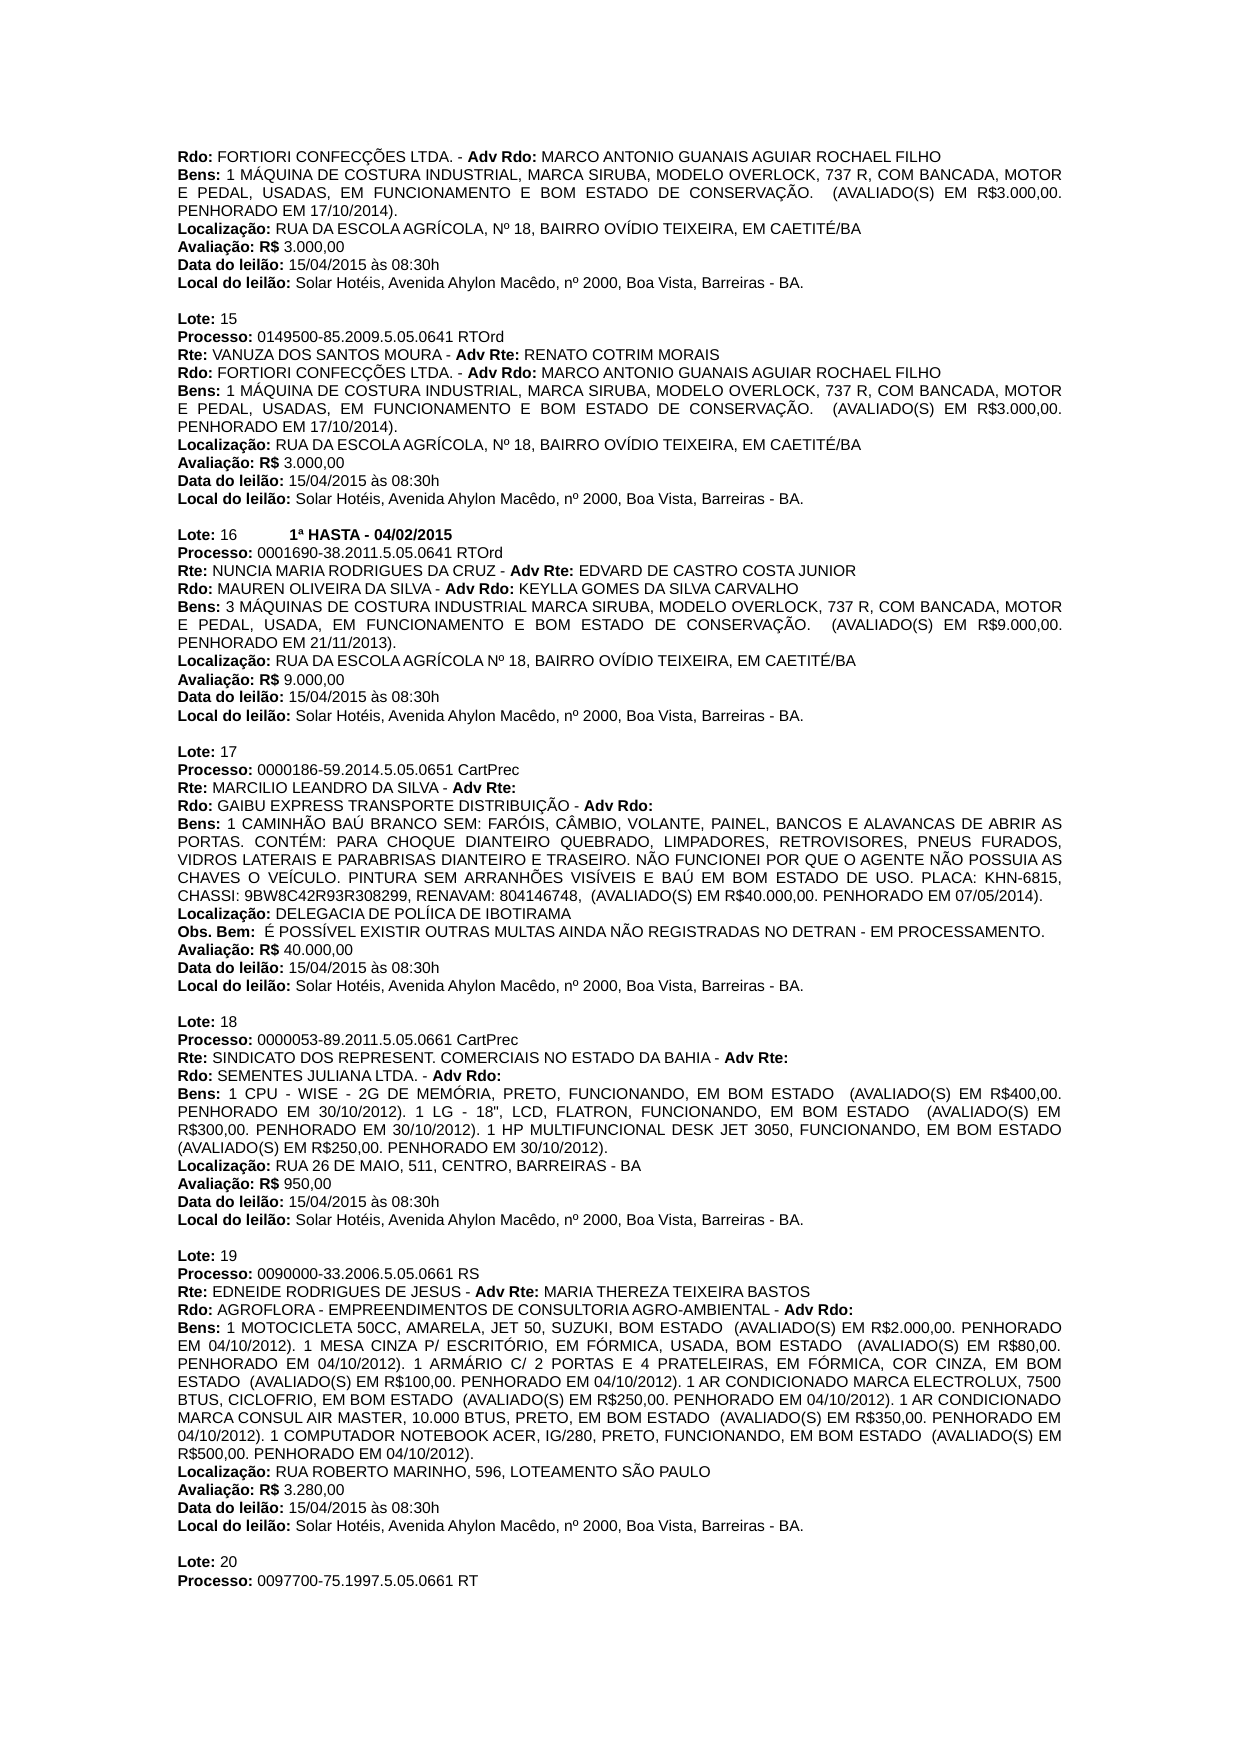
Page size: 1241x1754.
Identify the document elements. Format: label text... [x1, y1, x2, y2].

text Lote: 19 [177, 1247, 1063, 1265]
text Bens: 1 MÁQUINA DE COSTURA INDUSTRIAL, MARCA SIRUBA, MODELO OVERLOCK, 737 R, COM BANCADA, MOTOR E PEDAL, USADAS, EM FUNCIONAMENTO E BOM ESTADO DE CONSERVAÇÃO. (AVALIADO(S) EM R$3.000,00. PENHORADO EM 17/10/2014). [177, 382, 1063, 436]
text Data do leilão: 15/04/2015 às 08:30h [177, 688, 1063, 706]
text Localização: RUA DA ESCOLA AGRÍCOLA, Nº 18, BAIRRO OVÍDIO TEIXEIRA, EM CAETITÉ/BA [177, 220, 1063, 238]
text Data do leilão: 15/04/2015 às 08:30h [177, 958, 1063, 977]
text Local do leilão: Solar Hotéis, Avenida Ahylon Macêdo, nº 2000, Boa Vista, Barreiras - BA. [177, 1211, 1063, 1229]
text Bens: 1 CAMINHÃO BAÚ BRANCO SEM: FARÓIS, CÂMBIO, VOLANTE, PAINEL, BANCOS E ALAVANCAS DE ABRIR AS PORTAS. CONTÉM: PARA CHOQUE DIANTEIRO QUEBRADO, LIMPADORES, RETROVISORES, PNEUS FURADOS, VIDROS LATERAIS E PARABRISAS DIANTEIRO E TRASEIRO. NÃO FUNCIONEI POR QUE O AGENTE NÃO POSSUIA AS CHAVES O VEÍCULO. PINTURA SEM ARRANHÕES VISÍVEIS E BAÚ EM BOM ESTADO DE USO. PLACA: KHN-6815, CHASSI: 9BW8C42R93R308299, RENAVAM: 804146748, (AVALIADO(S) EM R$40.000,00. PENHORADO EM 07/05/2014). [177, 814, 1063, 904]
text Local do leilão: Solar Hotéis, Avenida Ahylon Macêdo, nº 2000, Boa Vista, Barreiras - BA. [177, 490, 1063, 508]
text Processo: 0097700-75.1997.5.05.0661 RT [177, 1571, 1063, 1589]
text Lote: 20 [177, 1553, 1063, 1571]
text Localização: RUA 26 DE MAIO, 511, CENTRO, BARREIRAS - BA [177, 1157, 1063, 1175]
text Avaliação: R$ 3.000,00 [177, 238, 1063, 256]
text Rdo: MAUREN OLIVEIRA DA SILVA - Adv Rdo: KEYLLA GOMES DA SILVA CARVALHO [177, 580, 1063, 598]
text Obs. Bem: É POSSÍVEL EXISTIR OUTRAS MULTAS AINDA NÃO REGISTRADAS NO DETRAN - EM PROCESSAMENTO. [177, 922, 1063, 941]
text Data do leilão: 15/04/2015 às 08:30h [177, 1499, 1063, 1517]
text Lote: 18 [177, 1013, 1063, 1031]
text Avaliação: R$ 3.000,00 [177, 454, 1063, 472]
text Localização: RUA DA ESCOLA AGRÍCOLA Nº 18, BAIRRO OVÍDIO TEIXEIRA, EM CAETITÉ/BA [177, 652, 1063, 670]
text Localização: RUA DA ESCOLA AGRÍCOLA, Nº 18, BAIRRO OVÍDIO TEIXEIRA, EM CAETITÉ/BA [177, 436, 1063, 454]
text Rdo: SEMENTES JULIANA LTDA. - Adv Rdo: [177, 1067, 1063, 1085]
text Avaliação: R$ 950,00 [177, 1175, 1063, 1193]
text Bens: 1 MOTOCICLETA 50CC, AMARELA, JET 50, SUZUKI, BOM ESTADO (AVALIADO(S) EM R$2.000,00. PENHORADO EM 04/10/2012). 1 MESA CINZA P/ ESCRITÓRIO, EM FÓRMICA, USADA, BOM ESTADO (AVALIADO(S) EM R$80,00. PENHORADO EM 04/10/2012). 1 ARMÁRIO C/ 2 PORTAS E 4 PRATELEIRAS, EM FÓRMICA, COR CINZA, EM BOM ESTADO (AVALIADO(S) EM R$100,00. PENHORADO EM 04/10/2012). 1 AR CONDICIONADO MARCA ELECTROLUX, 7500 BTUS, CICLOFRIO, EM BOM ESTADO (AVALIADO(S) EM R$250,00. PENHORADO EM 04/10/2012). 1 AR CONDICIONADO MARCA CONSUL AIR MASTER, 10.000 BTUS, PRETO, EM BOM ESTADO (AVALIADO(S) EM R$350,00. PENHORADO EM 04/10/2012). 1 COMPUTADOR NOTEBOOK ACER, IG/280, PRETO, FUNCIONANDO, EM BOM ESTADO (AVALIADO(S) EM R$500,00. PENHORADO EM 04/10/2012). [177, 1319, 1063, 1463]
text Localização: RUA ROBERTO MARINHO, 596, LOTEAMENTO SÃO PAULO [177, 1463, 1063, 1481]
text Rte: SINDICATO DOS REPRESENT. COMERCIAIS NO ESTADO DA BAHIA - Adv Rte: [177, 1049, 1063, 1067]
text Local do leilão: Solar Hotéis, Avenida Ahylon Macêdo, nº 2000, Boa Vista, Barreiras - BA. [177, 1517, 1063, 1535]
text Bens: 1 CPU - WISE - 2G DE MEMÓRIA, PRETO, FUNCIONANDO, EM BOM ESTADO (AVALIADO(S) EM R$400,00. PENHORADO EM 30/10/2012). 1 LG - 18", LCD, FLATRON, FUNCIONANDO, EM BOM ESTADO (AVALIADO(S) EM R$300,00. PENHORADO EM 30/10/2012). 1 HP MULTIFUNCIONAL DESK JET 3050, FUNCIONANDO, EM BOM ESTADO (AVALIADO(S) EM R$250,00. PENHORADO EM 30/10/2012). [177, 1085, 1063, 1157]
text Rdo: FORTIORI CONFECÇÕES LTDA. - Adv Rdo: MARCO ANTONIO GUANAIS AGUIAR ROCHAEL FILHO [177, 148, 1063, 166]
text Rdo: AGROFLORA - EMPREENDIMENTOS DE CONSULTORIA AGRO-AMBIENTAL - Adv Rdo: [177, 1301, 1063, 1319]
text Rte: MARCILIO LEANDRO DA SILVA - Adv Rte: [177, 778, 1063, 796]
text Processo: 0001690-38.2011.5.05.0641 RTOrd [177, 544, 1063, 562]
text Rte: EDNEIDE RODRIGUES DE JESUS - Adv Rte: MARIA THEREZA TEIXEIRA BASTOS [177, 1283, 1063, 1301]
text Rdo: GAIBU EXPRESS TRANSPORTE DISTRIBUIÇÃO - Adv Rdo: [177, 796, 1063, 814]
text Processo: 0000186-59.2014.5.05.0651 CartPrec [177, 760, 1063, 778]
text Bens: 3 MÁQUINAS DE COSTURA INDUSTRIAL MARCA SIRUBA, MODELO OVERLOCK, 737 R, COM BANCADA, MOTOR E PEDAL, USADA, EM FUNCIONAMENTO E BOM ESTADO DE CONSERVAÇÃO. (AVALIADO(S) EM R$9.000,00. PENHORADO EM 21/11/2013). [177, 598, 1063, 652]
text Processo: 0149500-85.2009.5.05.0641 RTOrd [177, 328, 1063, 346]
text Localização: DELEGACIA DE POLÍICA DE IBOTIRAMA [177, 904, 1063, 922]
text Rte: VANUZA DOS SANTOS MOURA - Adv Rte: RENATO COTRIM MORAIS [177, 346, 1063, 364]
text Processo: 0000053-89.2011.5.05.0661 CartPrec [177, 1031, 1063, 1049]
text Lote: 15 [177, 310, 1063, 328]
text Local do leilão: Solar Hotéis, Avenida Ahylon Macêdo, nº 2000, Boa Vista, Barreiras - BA. [177, 274, 1063, 292]
text Rdo: FORTIORI CONFECÇÕES LTDA. - Adv Rdo: MARCO ANTONIO GUANAIS AGUIAR ROCHAEL FILHO [177, 364, 1063, 382]
text Lote: 16 1ª HASTA - 04/02/2015 [177, 526, 1063, 544]
text Local do leilão: Solar Hotéis, Avenida Ahylon Macêdo, nº 2000, Boa Vista, Barreiras - BA. [177, 977, 1063, 994]
text Bens: 1 MÁQUINA DE COSTURA INDUSTRIAL, MARCA SIRUBA, MODELO OVERLOCK, 737 R, COM BANCADA, MOTOR E PEDAL, USADAS, EM FUNCIONAMENTO E BOM ESTADO DE CONSERVAÇÃO. (AVALIADO(S) EM R$3.000,00. PENHORADO EM 17/10/2014). [177, 166, 1063, 220]
text Local do leilão: Solar Hotéis, Avenida Ahylon Macêdo, nº 2000, Boa Vista, Barreiras - BA. [177, 706, 1063, 724]
text Processo: 0090000-33.2006.5.05.0661 RS [177, 1265, 1063, 1283]
text Avaliação: R$ 9.000,00 [177, 670, 1063, 688]
text Avaliação: R$ 40.000,00 [177, 941, 1063, 958]
text Lote: 17 [177, 742, 1063, 760]
text Avaliação: R$ 3.280,00 [177, 1481, 1063, 1499]
text Data do leilão: 15/04/2015 às 08:30h [177, 256, 1063, 274]
text Data do leilão: 15/04/2015 às 08:30h [177, 472, 1063, 490]
text Rte: NUNCIA MARIA RODRIGUES DA CRUZ - Adv Rte: EDVARD DE CASTRO COSTA JUNIOR [177, 562, 1063, 580]
text Data do leilão: 15/04/2015 às 08:30h [177, 1193, 1063, 1211]
